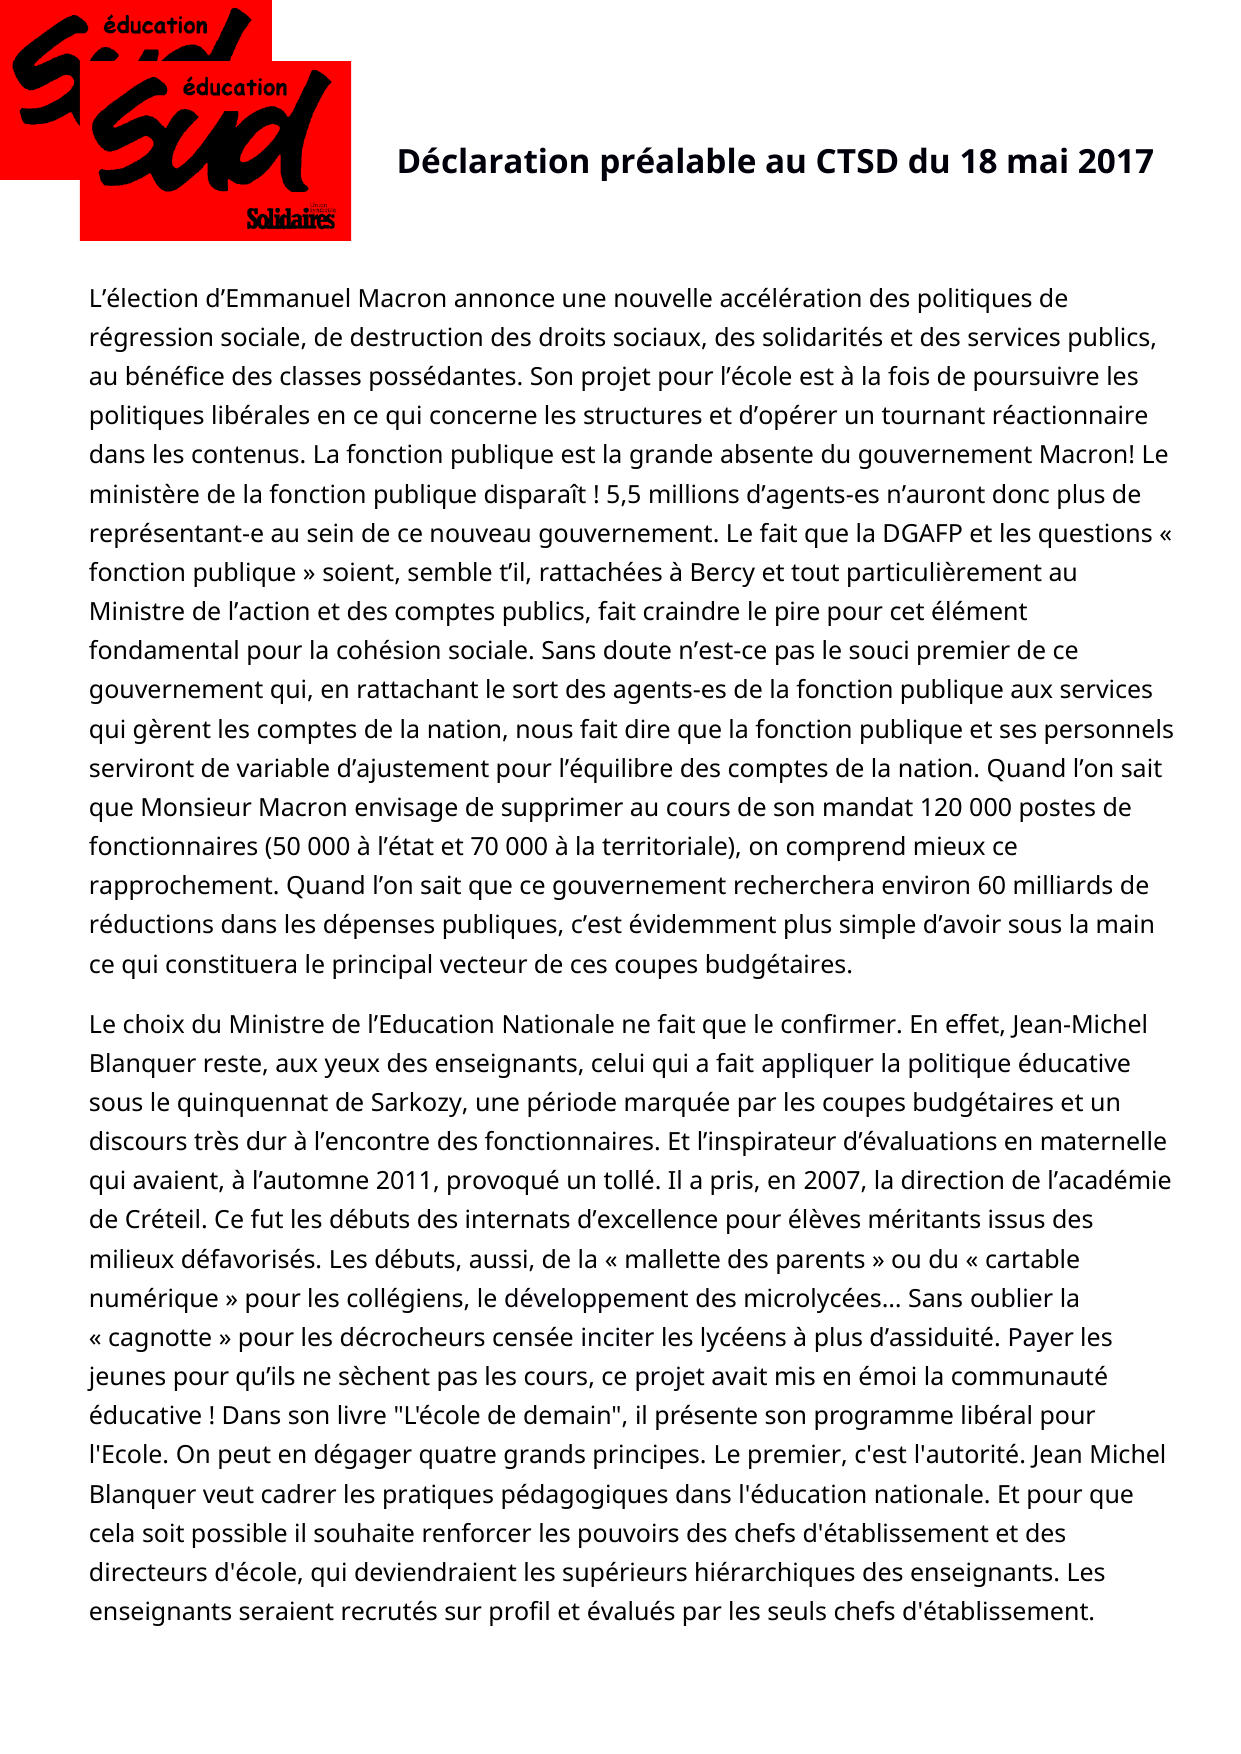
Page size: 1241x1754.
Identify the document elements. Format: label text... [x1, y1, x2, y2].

text Le choix du Ministre de l’Education Nationale ne fait que le confirmer. En effet, Jean-Michel Blanquer reste, aux yeux des enseignants, celui qui a fait appliquer la politique éducative sous le quinquennat de Sarkozy, une période marquée par les coupes budgétaires et un discours très dur à l’encontre des fonctionnaires. Et l’inspirateur d’évaluations en maternelle qui avaient, à l’automne 2011, provoqué un tollé. Il a pris, en 2007, la direction de l’académie de Créteil. Ce fut les débuts des internats d’excellence pour élèves méritants issus des milieux défavorisés. Les débuts, aussi, de la « mallette des parents » ou du « cartable numérique » pour les collégiens, le développement des microlycées… Sans oublier la « cagnotte » pour les décrocheurs censée inciter les lycéens à plus d’assiduité. Payer les jeunes pour qu’ils ne sèchent pas les cours, ce projet avait mis en émoi la communauté éducative ! Dans son livre "L'école de demain", il présente son programme libéral pour l'Ecole. On peut en dégager quatre grands principes. Le premier, c'est l'autorité. Jean Michel Blanquer veut cadrer les pratiques pédagogiques dans l'éducation nationale. Et pour que cela soit possible il souhaite renforcer les pouvoirs des chefs d'établissement et des directeurs d'école, qui deviendraient les supérieurs hiérarchiques des enseignants. Les enseignants seraient recrutés sur profil et évalués par les seuls chefs d'établissement. [89, 1006, 1181, 1628]
text L’élection d’Emmanuel Macron annonce une nouvelle accélération des politiques de régression sociale, de destruction des droits sociaux, des solidarités et des services publics, au bénéfice des classes possédantes. Son projet pour l’école est à la fois de poursuivre les politiques libérales en ce qui concerne les structures et d’opérer un tournant réactionnaire dans les contenus. La fonction publique est la grande absente du gouvernement Macron! Le ministère de la fonction publique disparaît ! 5,5 millions d’agents-es n’auront donc plus de représentant-e au sein de ce nouveau gouvernement. Le fait que la DGAFP et les questions « fonction publique » soient, semble t’il, rattachées à Bercy et tout particulièrement au Ministre de l’action et des comptes publics, fait craindre le pire pour cet élément fondamental pour la cohésion sociale. Sans doute n’est-ce pas le souci premier de ce gouvernement qui, en rattachant le sort des agents-es de la fonction publique aux services qui gèrent les comptes de la nation, nous fait dire que la fonction publique et ses personnels serviront de variable d’ajustement pour l’équilibre des comptes de la nation. Quand l’on sait que Monsieur Macron envisage de supprimer au cours de son mandat 120 000 postes de fonctionnaires (50 000 à l’état et 70 000 à la territoriale), on comprend mieux ce rapprochement. Quand l’on sait que ce gouvernement recherchera environ 60 milliards de réductions dans les dépenses publiques, c’est évidemment plus simple d’avoir sous la main ce qui constituera le principal vecteur de ces coupes budgétaires. [89, 281, 1181, 980]
picture [0, 0, 352, 241]
subtitle Déclaration préalable au CTSD du 18 mai 2017 [352, 138, 1181, 184]
